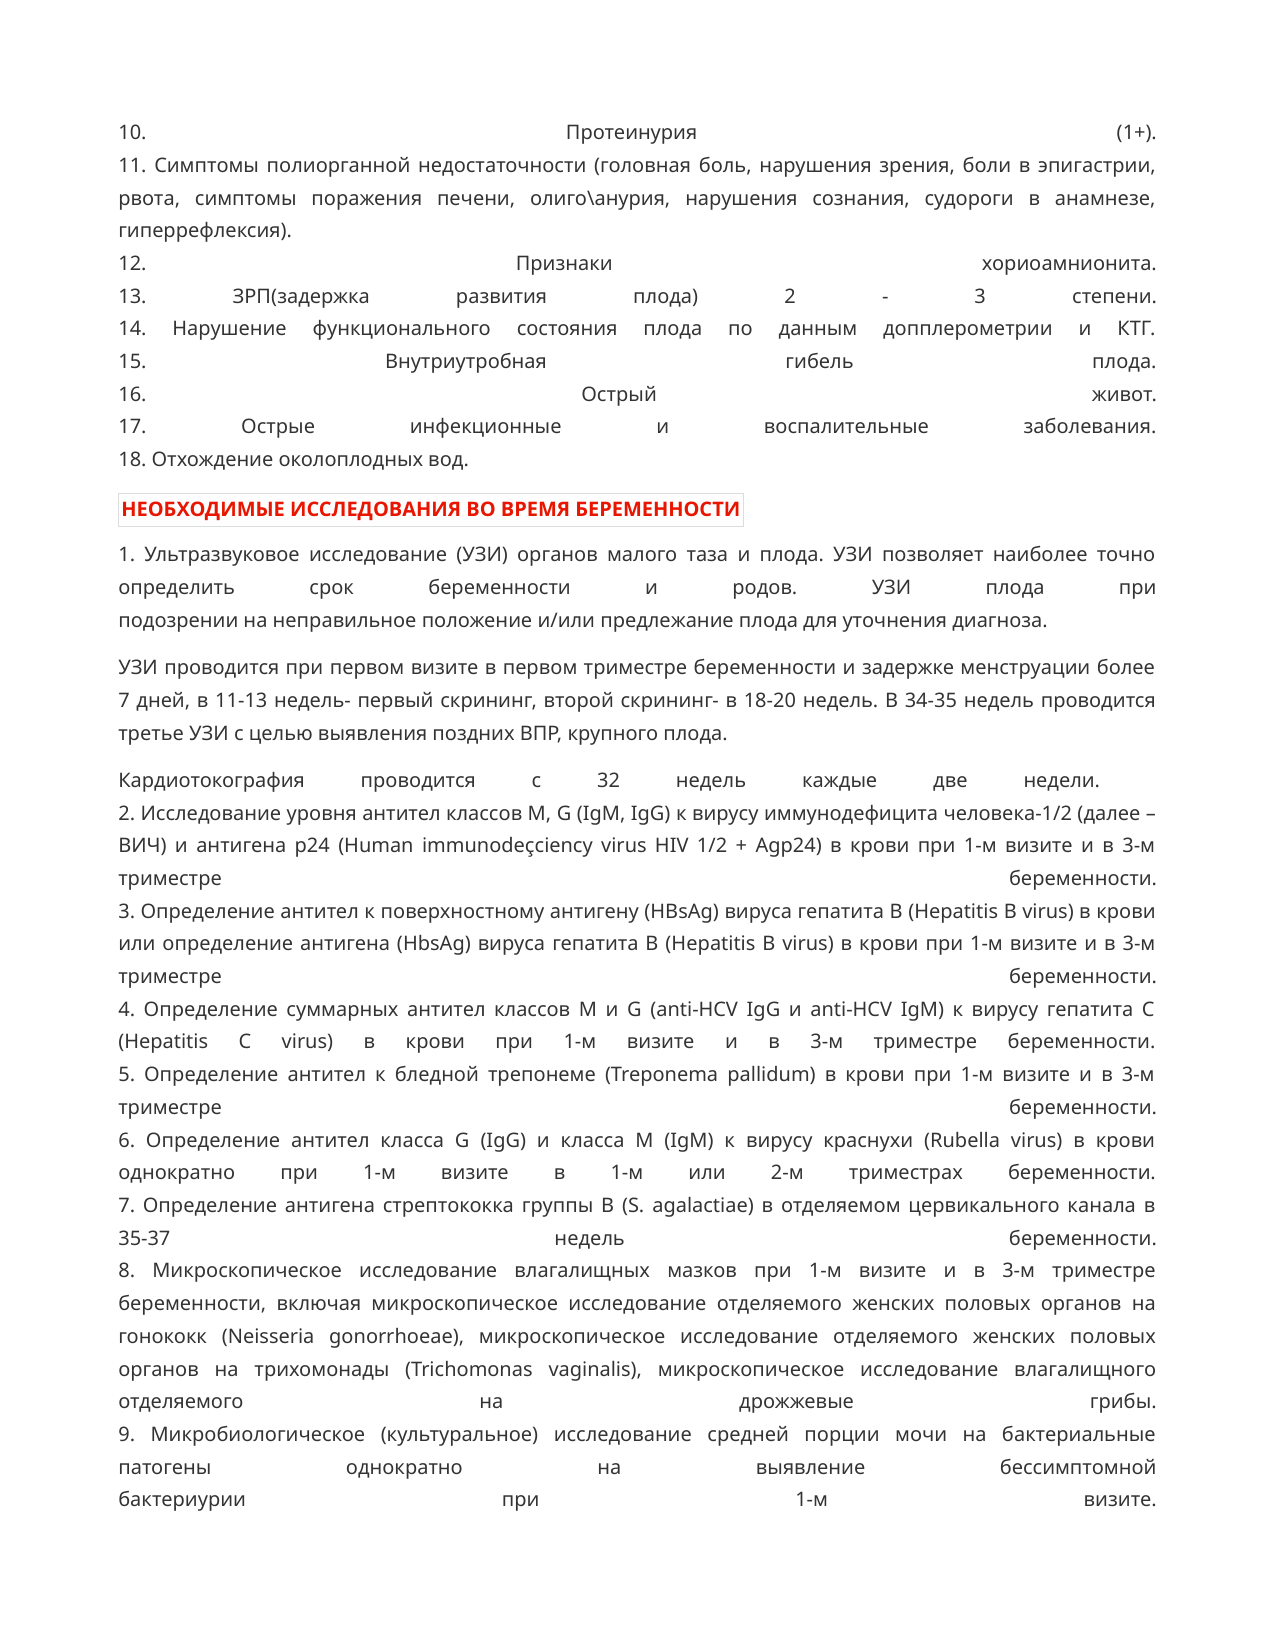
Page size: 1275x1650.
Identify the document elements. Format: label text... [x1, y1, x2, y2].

subtitle [744, 492, 1157, 526]
text 10. Протеинурия (1+). 11. Симптомы полиорганной недостаточности (головная боль, нарушения зрения, боли в эпигастрии, рвота, симптомы поражения печени, олиго\анурия, нарушения сознания, судороги в анамнезе, гиперрефлексия). 12. Признаки хориоамнионита. 13. ЗРП(задержка развития плода) 2 - 3 степени. 14. Нарушение функционального состояния плода по данным допплерометрии и КТГ. 15. Внутриутробная гибель плода. 16. Острый живот. 17. Острые инфекционные и воспалительные заболевания. 18. Отхождение околоплодных вод. [118, 118, 1157, 472]
text Кардиотокография проводится с 32 недель каждые две недели. 2. Исследование уровня антител классов M, G (IgM, IgG) к вирусу иммунодефицита человека-1/2 (далее – ВИЧ) и антигена p24 (Human immunodeçciency virus HIV 1/2 + Agp24) в крови при 1-м визите и в 3-м триместре беременности. 3. Определение антител к поверхностному антигену (HBsAg) вируса гепатита В (Hepatitis В virus) в крови или определение антигена (HbsAg) вируса гепатита В (Hepatitis В virus) в крови при 1-м визите и в 3-м триместре беременности. 4. Определение суммарных антител классов М и G (anti-HCV IgG и anti-HCV IgM) к вирусу гепатита С (Hepatitis С virus) в крови при 1-м визите и в 3-м триместре беременности. 5. Определение антител к бледной трепонеме (Treponema pallidum) в крови при 1-м визите и в 3-м триместре беременности. 6. Определение антител класса G (IgG) и класса M (IgM) к вирусу краснухи (Rubella virus) в крови однократно при 1-м визите в 1-м или 2-м триместрах беременности. 7. Определение антигена стрептококка группы В (S. agalactiae) в отделяемом цервикального канала в 35-37 недель беременности. 8. Микроскопическое исследование влагалищных мазков при 1-м визите и в 3-м триместре беременности, включая микроскопическое исследование отделяемого женских половых органов на гонококк (Neisseria gonorrhoeae), микроскопическое исследование отделяемого женских половых органов на трихомонады (Trichomonas vaginalis), микроскопическое исследование влагалищного отделяемого на дрожжевые грибы. 9. Микробиологическое (культуральное) исследование средней порции мочи на бактериальные патогены однократно на выявление бессимптомной бактериурии при 1-м визите. [118, 766, 1157, 1513]
text 1. Ультразвуковое исследование (УЗИ) органов малого таза и плода. УЗИ позволяет наиболее точно определить срок беременности и родов. УЗИ плода при подозрении на неправильное положение и/или предлежание плода для уточнения диагноза. [118, 540, 1157, 633]
subtitle НЕОБХОДИМЫЕ ИССЛЕДОВАНИЯ ВО ВРЕМЯ БЕРЕМЕННОСТИ [119, 494, 743, 526]
text УЗИ проводится при первом визите в первом триместре беременности и задержке менструации более 7 дней, в 11-13 недель- первый скрининг, второй скрининг- в 18-20 недель. В 34-35 недель проводится третье УЗИ с целью выявления поздних ВПР, крупного плода. [118, 653, 1157, 746]
